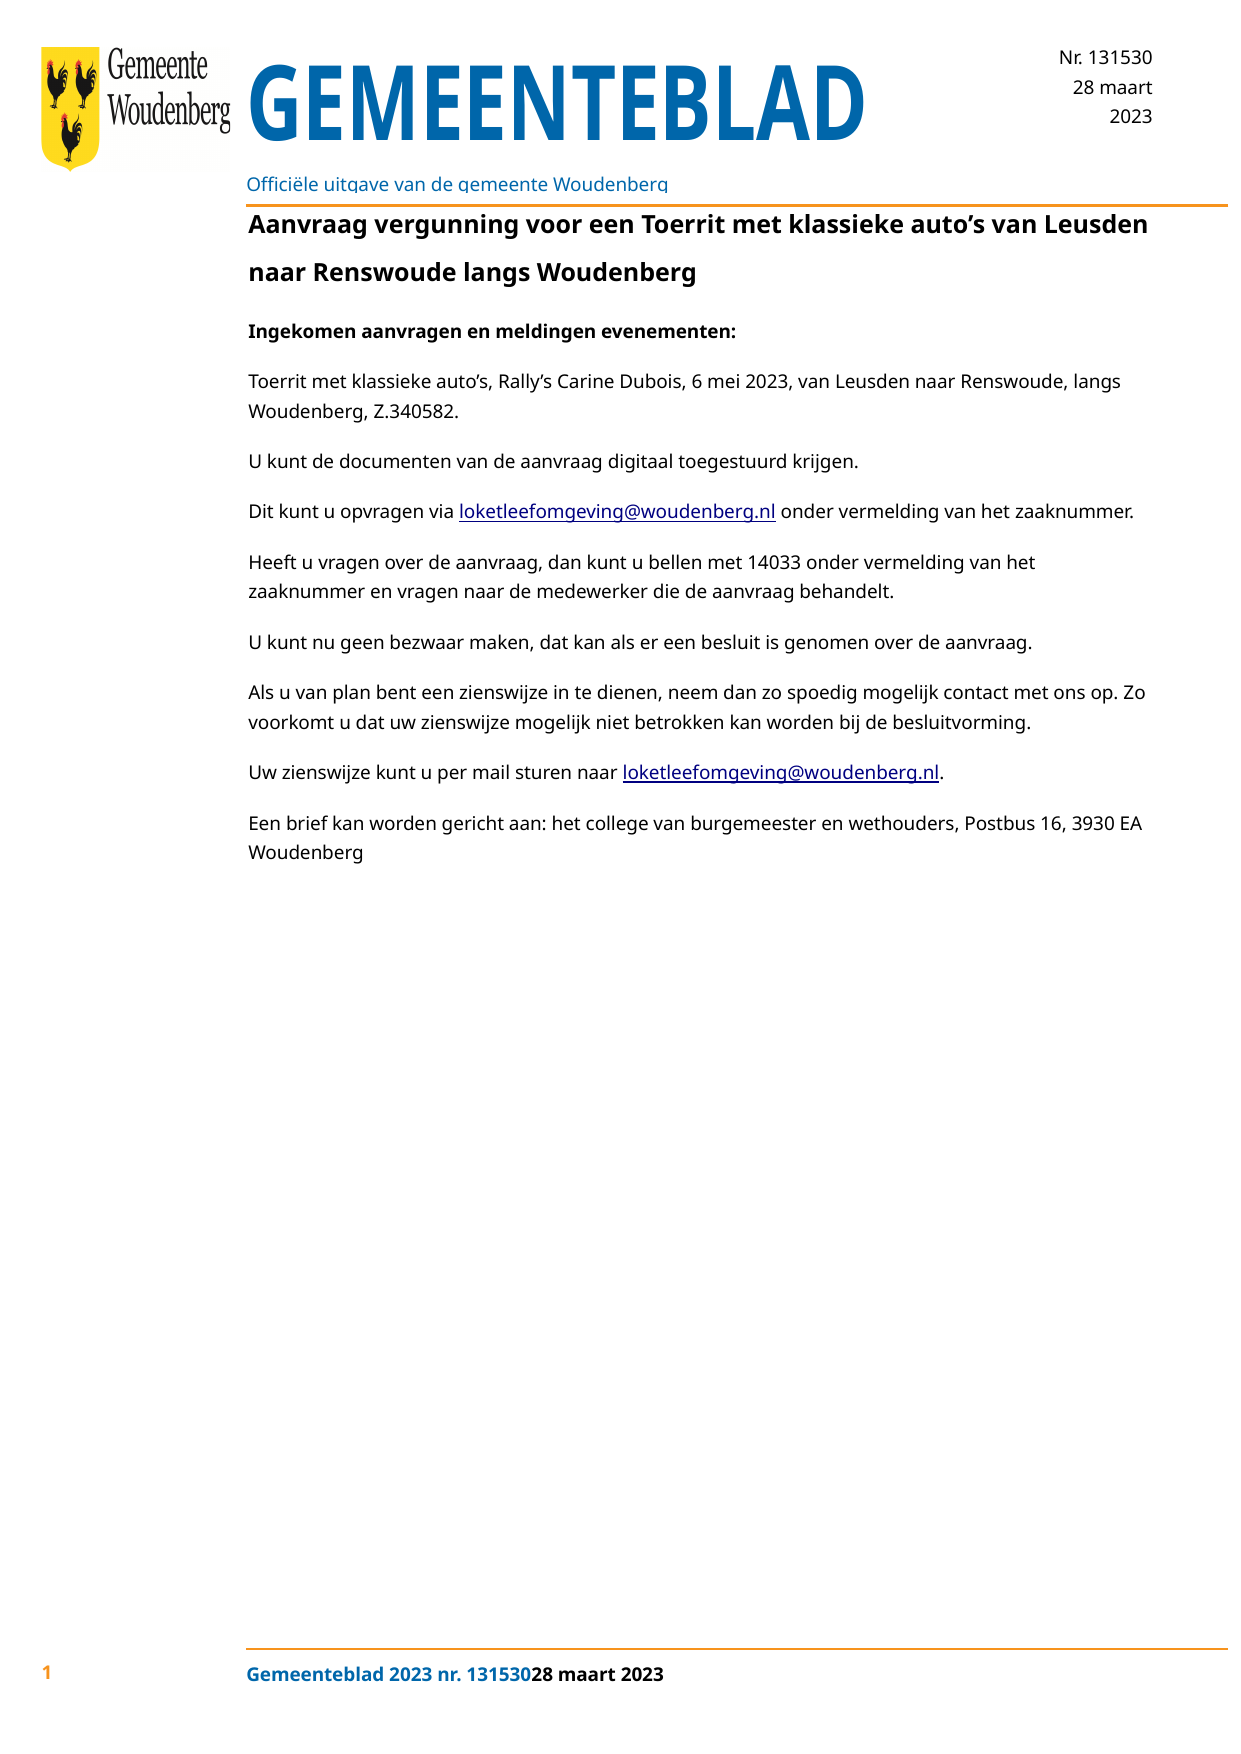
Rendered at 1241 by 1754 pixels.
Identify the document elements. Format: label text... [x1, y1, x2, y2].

text Aanvraag vergunning voor een Toerrit met klassieke auto’s van Leusden naar Renswoude langs Woudenberg [248, 207, 1152, 288]
text Dit kunt u opvragen via loketleefomgeving@woudenberg.nl onder vermelding van het zaaknummer. [248, 499, 1152, 524]
text Uw zienswijze kunt u per mail sturen naar loketleefomgeving@woudenberg.nl. [248, 759, 1152, 785]
text U kunt nu geen bezwaar maken, dat kan als er een besluit is genomen over de aanvraag. [248, 629, 1152, 655]
text Als u van plan bent een zienswijze in te dienen, neem dan zo spoedig mogelijk contact met ons op. Zo voorkomt u dat uw zienswijze mogelijk niet betrokken kan worden bij de besluitvorming. [248, 679, 1152, 735]
text U kunt de documenten van de aanvraag digitaal toegestuurd krijgen. [248, 448, 1152, 474]
text Ingekomen aanvragen en meldingen evenementen: [248, 318, 1152, 344]
text Toerrit met klassieke auto’s, Rally’s Carine Dubois, 6 mei 2023, van Leusden naar Renswoude, langs Woudenberg, Z.340582. [248, 368, 1152, 424]
text Een brief kan worden gericht aan: het college van burgemeester en wethouders, Postbus 16, 3930 EA Woudenberg [248, 810, 1152, 865]
picture [41, 47, 231, 172]
text Heeft u vragen over de aanvraag, dan kunt u bellen met 14033 onder vermelding van het zaaknummer en vragen naar de medewerker die de aanvraag behandelt. [248, 549, 1152, 604]
